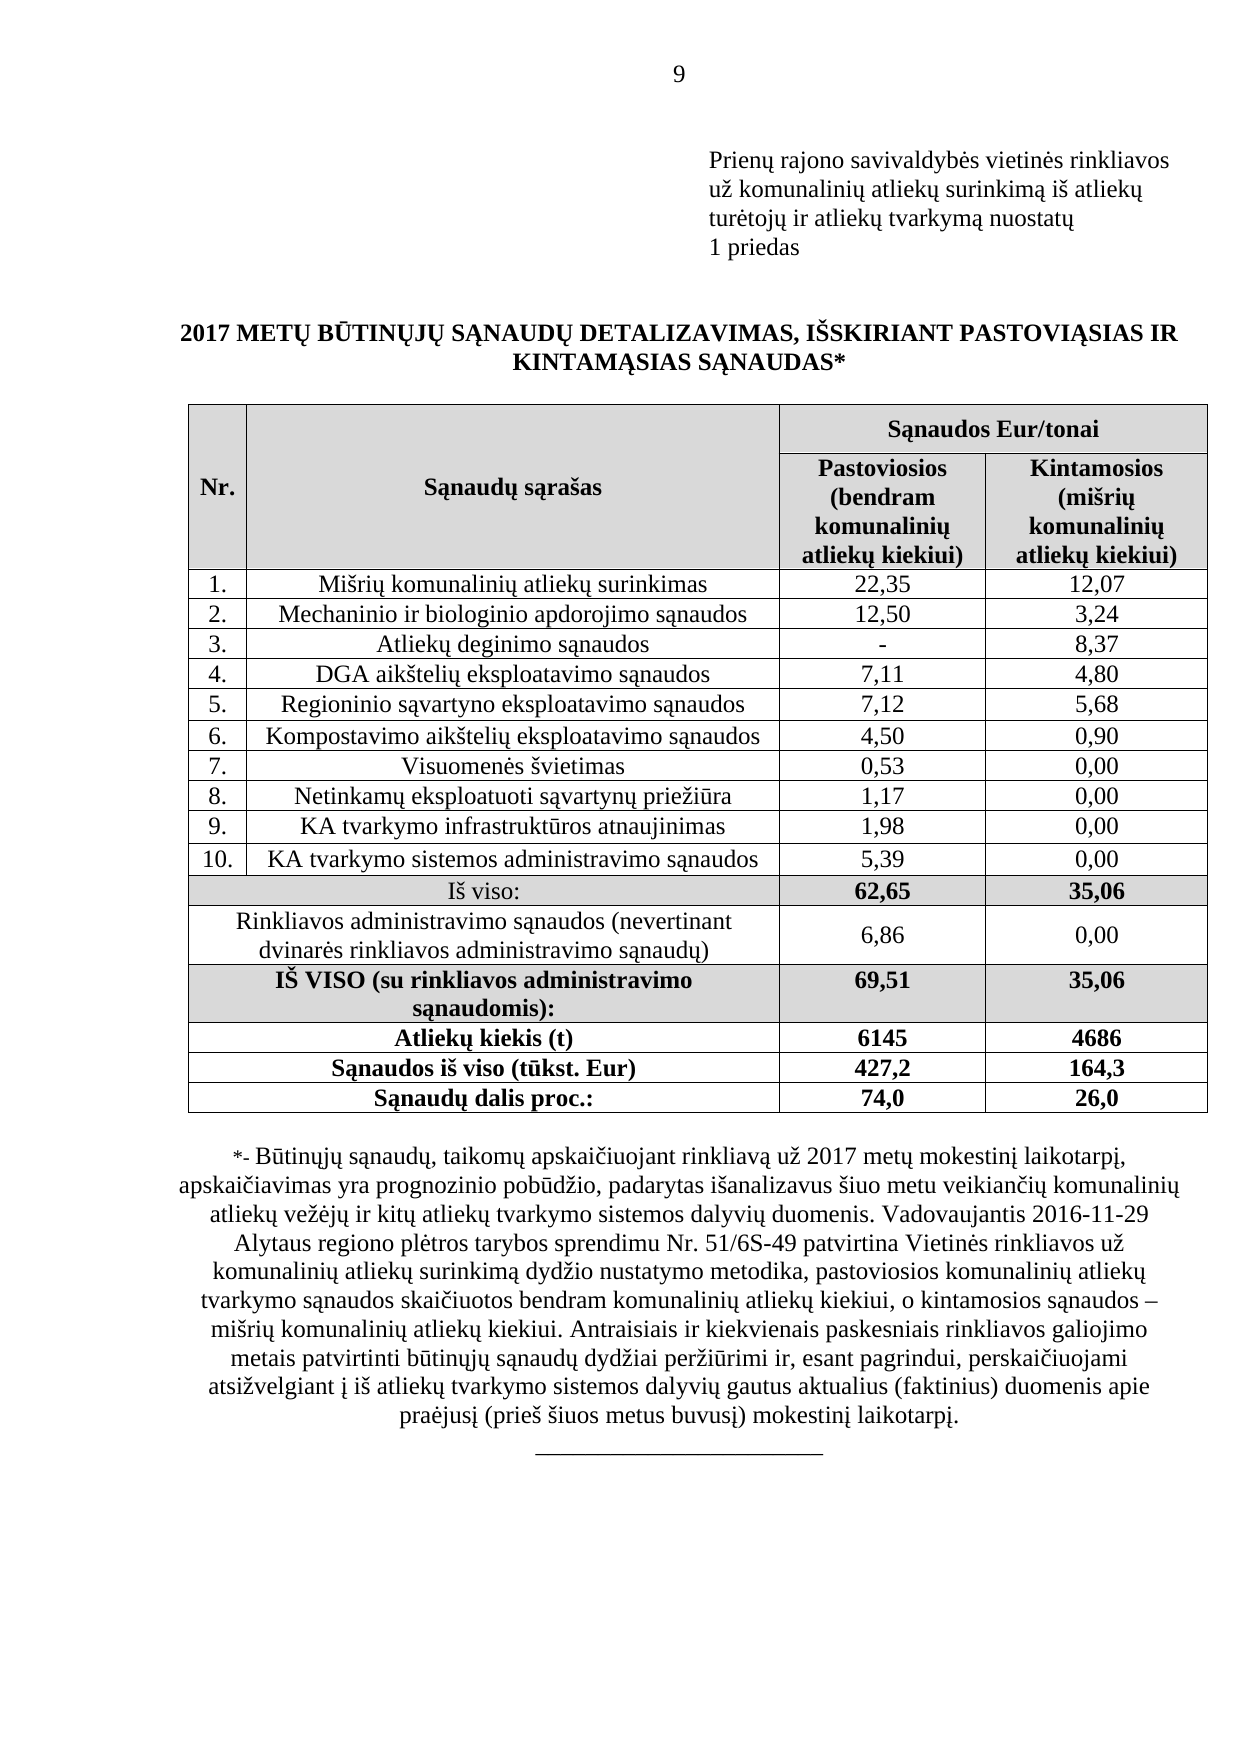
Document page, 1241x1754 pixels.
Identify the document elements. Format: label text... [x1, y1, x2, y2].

table_cell 4686 [986, 1023, 1207, 1052]
table_cell 8,37 [986, 629, 1207, 658]
table_cell 0,00 [986, 751, 1207, 780]
table_cell KA tvarkymo sistemos administravimo sąnaudos [247, 844, 779, 875]
table_cell 10. [189, 844, 246, 875]
table_cell 12,50 [780, 599, 985, 628]
table_cell Kompostavimo aikštelių eksploatavimo sąnaudos [247, 721, 779, 750]
text Prienų rajono savivaldybės vietinės rinkliavos už komunalinių atliekų surinkimą iš atliekų turėtojų ir atliekų tvarkymą nuostatų [709, 145, 1181, 232]
table_cell 1. [189, 570, 246, 598]
table_cell Sąnaudos iš viso (tūkst. Eur) [189, 1053, 779, 1082]
table_cell Atliekų deginimo sąnaudos [247, 629, 779, 658]
text 2017 METŲ BŪTINŲJŲ SĄNAUDŲ DETALIZAVIMAS, IŠSKIRIANT PASTOVIĄSIAS IR KINTAMĄSIAS SĄNAUDAS* [177, 318, 1181, 375]
text _______________________ [177, 1429, 1181, 1458]
table_cell 5,68 [986, 689, 1207, 720]
table_cell 12,07 [986, 570, 1207, 598]
table_cell 6145 [780, 1023, 985, 1052]
table_cell 7,12 [780, 689, 985, 720]
table_cell 3,24 [986, 599, 1207, 628]
text *- Būtinųjų sąnaudų, taikomų apskaičiuojant rinkliavą už 2017 metų mokestinį laikotarpį, apskaičiavimas yra prognozinio pobūdžio, padarytas išanalizavus šiuo metu veikiančių komunalinių atliekų vežėjų ir kitų atliekų tvarkymo sistemos dalyvių duomenis. Vadovaujantis 2016-11-29 Alytaus regiono plėtros tarybos sprendimu Nr. 51/6S-49 patvirtina Vietinės rinkliavos už komunalinių atliekų surinkimą dydžio nustatymo metodika, pastoviosios komunalinių atliekų tvarkymo sąnaudos skaičiuotos bendram komunalinių atliekų kiekiui, o kintamosios sąnaudos – mišrių komunalinių atliekų kiekiui. Antraisiais ir kiekvienais paskesniais rinkliavos galiojimo metais patvirtinti būtinųjų sąnaudų dydžiai peržiūrimi ir, esant pagrindui, perskaičiuojami atsižvelgiant į iš atliekų tvarkymo sistemos dalyvių gautus aktualius (faktinius) duomenis apie praėjusį (prieš šiuos metus buvusį) mokestinį laikotarpį. [177, 1141, 1181, 1429]
table_cell 0,00 [986, 811, 1207, 843]
table_cell Sąnaudų dalis proc.: [189, 1083, 779, 1112]
table_cell Kintamosios (mišrių komunalinių atliekų kiekiui) [986, 454, 1207, 568]
table_header Nr. [189, 405, 246, 568]
table_cell 1,17 [780, 781, 985, 810]
table_cell 0,00 [986, 781, 1207, 810]
table_cell 3. [189, 629, 246, 658]
table_cell 4,50 [780, 721, 985, 750]
table_cell 6. [189, 721, 246, 750]
table_cell Iš viso: [189, 876, 779, 905]
table_cell 5,39 [780, 844, 985, 875]
table_cell Mišrių komunalinių atliekų surinkimas [247, 570, 779, 598]
table_cell 26,0 [986, 1083, 1207, 1112]
table_header Sąnaudos Eur/tonai [780, 405, 1207, 452]
table_cell 4. [189, 659, 246, 688]
table_cell Mechaninio ir biologinio apdorojimo sąnaudos [247, 599, 779, 628]
table_cell 22,35 [780, 570, 985, 598]
table_cell 7,11 [780, 659, 985, 688]
table_cell 2. [189, 599, 246, 628]
table_cell 164,3 [986, 1053, 1207, 1082]
table_cell Atliekų kiekis (t) [189, 1023, 779, 1052]
table_cell 74,0 [780, 1083, 985, 1112]
table_cell 35,06 [986, 876, 1207, 905]
table_cell Visuomenės švietimas [247, 751, 779, 780]
table_cell - [780, 629, 985, 658]
text 1 priedas [709, 232, 1181, 260]
table_cell Pastoviosios (bendram komunalinių atliekų kiekiui) [780, 454, 985, 568]
table_cell IŠ VISO (su rinkliavos administravimo sąnaudomis): [189, 965, 779, 1022]
table_cell KA tvarkymo infrastruktūros atnaujinimas [247, 811, 779, 843]
table_cell Netinkamų eksploatuoti sąvartynų priežiūra [247, 781, 779, 810]
table_cell DGA aikštelių eksploatavimo sąnaudos [247, 659, 779, 688]
table_cell 0,00 [986, 844, 1207, 875]
table_cell 6,86 [780, 906, 985, 964]
table_header Sąnaudų sąrašas [247, 405, 779, 568]
table_cell 0,53 [780, 751, 985, 780]
table_cell 0,90 [986, 721, 1207, 750]
table_cell 4,80 [986, 659, 1207, 688]
table_cell 8. [189, 781, 246, 810]
table_cell 69,51 [780, 965, 985, 1022]
table_cell 427,2 [780, 1053, 985, 1082]
table_cell Regioninio sąvartyno eksploatavimo sąnaudos [247, 689, 779, 720]
table_cell 0,00 [986, 906, 1207, 964]
table_cell Rinkliavos administravimo sąnaudos (nevertinant dvinarės rinkliavos administravimo sąnaudų) [189, 906, 779, 964]
table_cell 7. [189, 751, 246, 780]
table_cell 62,65 [780, 876, 985, 905]
table_cell 9. [189, 811, 246, 843]
table_cell 1,98 [780, 811, 985, 843]
table_cell 5. [189, 689, 246, 720]
table_cell 35,06 [986, 965, 1207, 1022]
